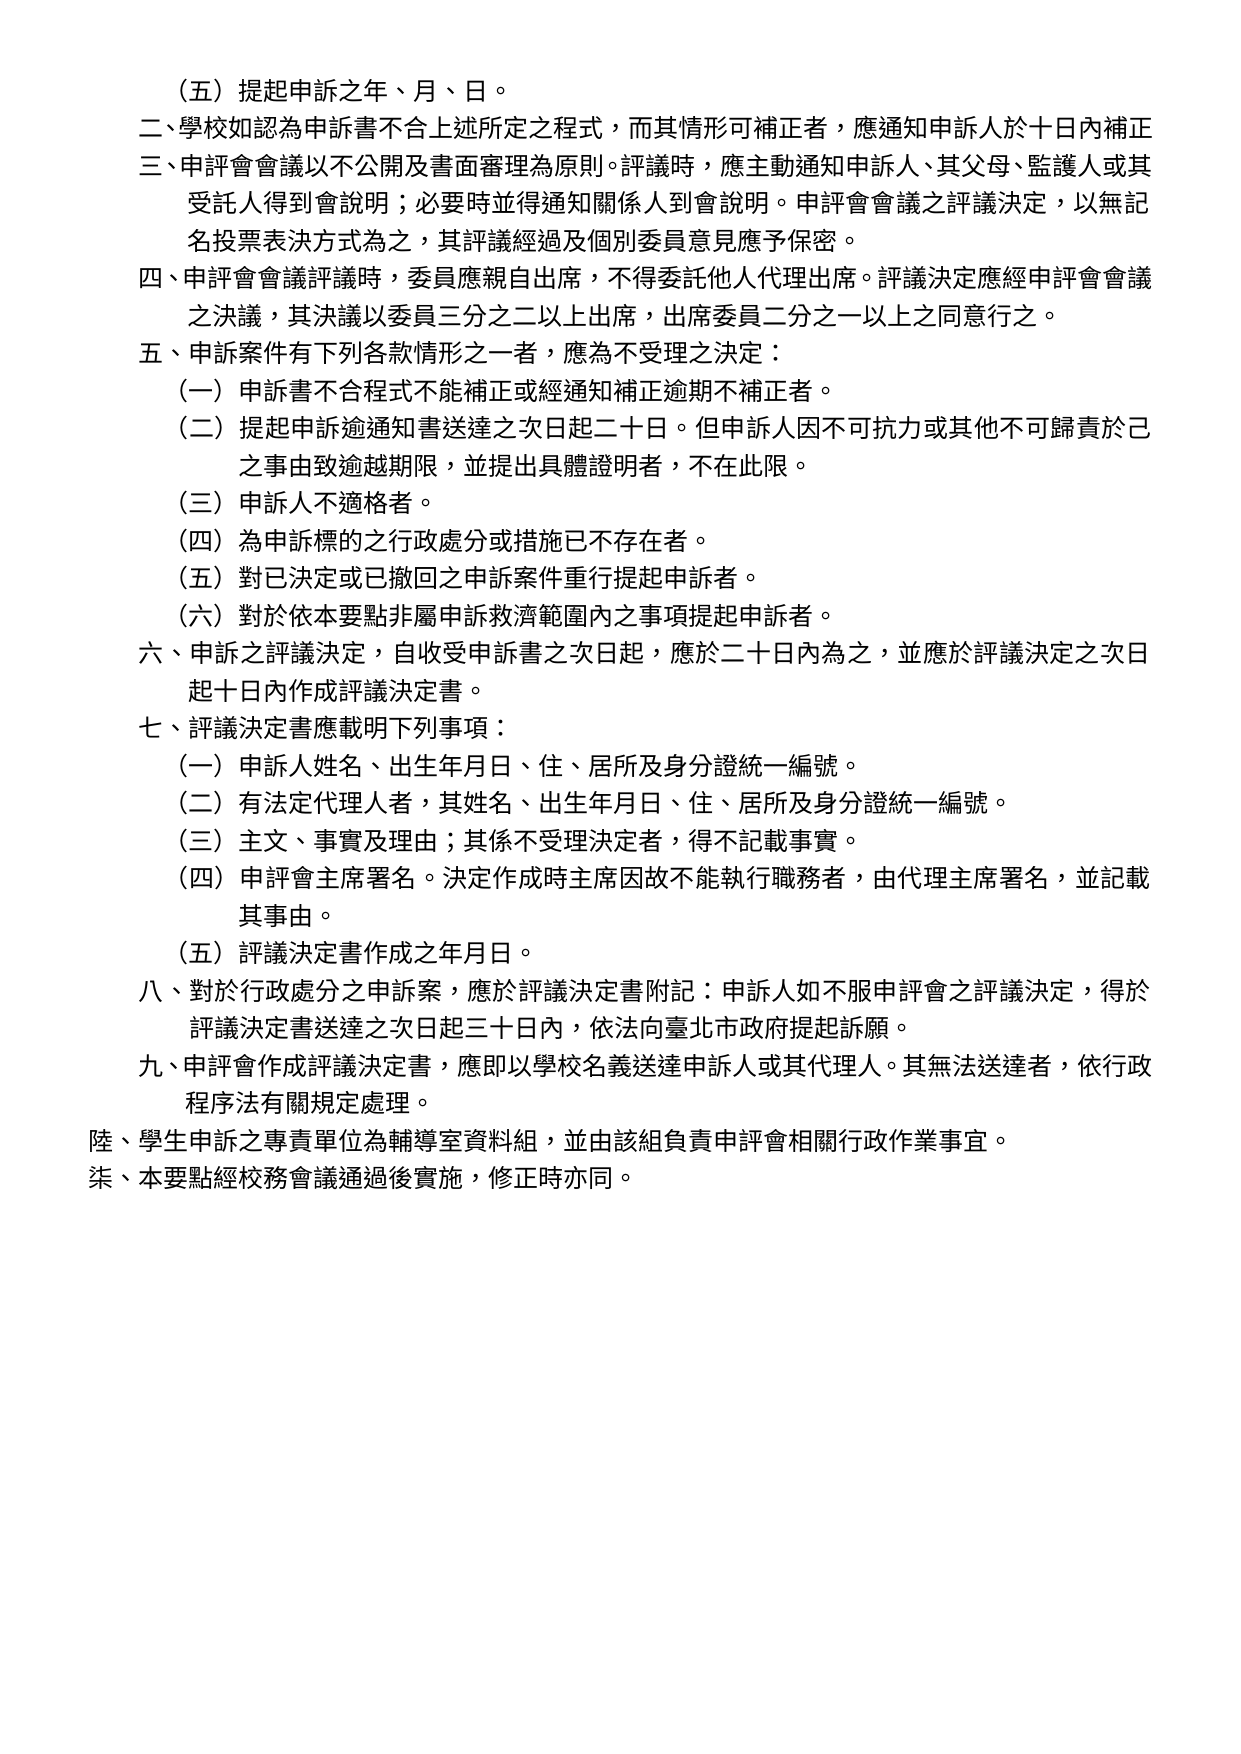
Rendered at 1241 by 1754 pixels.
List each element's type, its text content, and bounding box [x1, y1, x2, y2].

text 四、申評會會議評議時，委員應親自出席，不得委託他人代理出席。評議決定應經申評會會議之決議，其決議以委員三分之二以上出席，出席委員二分之一以上之同意行之。 [139, 258, 1152, 333]
text （四）申評會主席署名。決定作成時主席因故不能執行職務者，由代理主席署名，並記載其事由。 [164, 858, 1152, 933]
text （六）對於依本要點非屬申訴救濟範圍內之事項提起申訴者。 [89, 596, 1152, 633]
text 三、申評會會議以不公開及書面審理為原則。評議時，應主動通知申訴人、其父母、監護人或其受託人得到會說明；必要時並得通知關係人到會說明。申評會會議之評議決定，以無記名投票表決方式為之，其評議經過及個別委員意見應予保密。 [139, 146, 1152, 258]
text 九、申評會作成評議決定書，應即以學校名義送達申訴人或其代理人。其無法送達者，依行政程序法有關規定處理。 [139, 1046, 1152, 1121]
text （四）為申訴標的之行政處分或措施已不存在者。 [89, 521, 1152, 558]
text 二、學校如認為申訴書不合上述所定之程式，而其情形可補正者，應通知申訴人於十日內補正。 [139, 108, 1152, 146]
text 八、對於行政處分之申訴案，應於評議決定書附記：申訴人如不服申評會之評議決定，得於評議決定書送達之次日起三十日內，依法向臺北市政府提起訴願。 [139, 971, 1152, 1046]
text （五）提起申訴之年、月、日。 [164, 71, 1152, 108]
text （二）提起申訴逾通知書送達之次日起二十日。但申訴人因不可抗力或其他不可歸責於己之事由致逾越期限，並提出具體證明者，不在此限。 [164, 408, 1152, 483]
text （五）對已決定或已撤回之申訴案件重行提起申訴者。 [89, 558, 1152, 596]
text 六、申訴之評議決定，自收受申訴書之次日起，應於二十日內為之，並應於評議決定之次日起十日內作成評議決定書。 [139, 633, 1152, 708]
text 五、申訴案件有下列各款情形之一者，應為不受理之決定： [139, 333, 1152, 371]
text 陸、學生申訴之專責單位為輔導室資料組，並由該組負責申評會相關行政作業事宜。 [89, 1121, 1152, 1158]
text 柒、本要點經校務會議通過後實施，修正時亦同。 [89, 1158, 1152, 1196]
text 七、評議決定書應載明下列事項： [139, 708, 1152, 746]
text （一）申訴人姓名、出生年月日、住、居所及身分證統一編號。 [164, 746, 1152, 783]
text （三）主文、事實及理由；其係不受理決定者，得不記載事實。 [164, 821, 1152, 858]
text （五）評議決定書作成之年月日。 [139, 933, 1152, 971]
text （三）申訴人不適格者。 [139, 483, 1152, 521]
text （一）申訴書不合程式不能補正或經通知補正逾期不補正者。 [89, 371, 1152, 408]
text （二）有法定代理人者，其姓名、出生年月日、住、居所及身分證統一編號。 [164, 783, 1152, 821]
